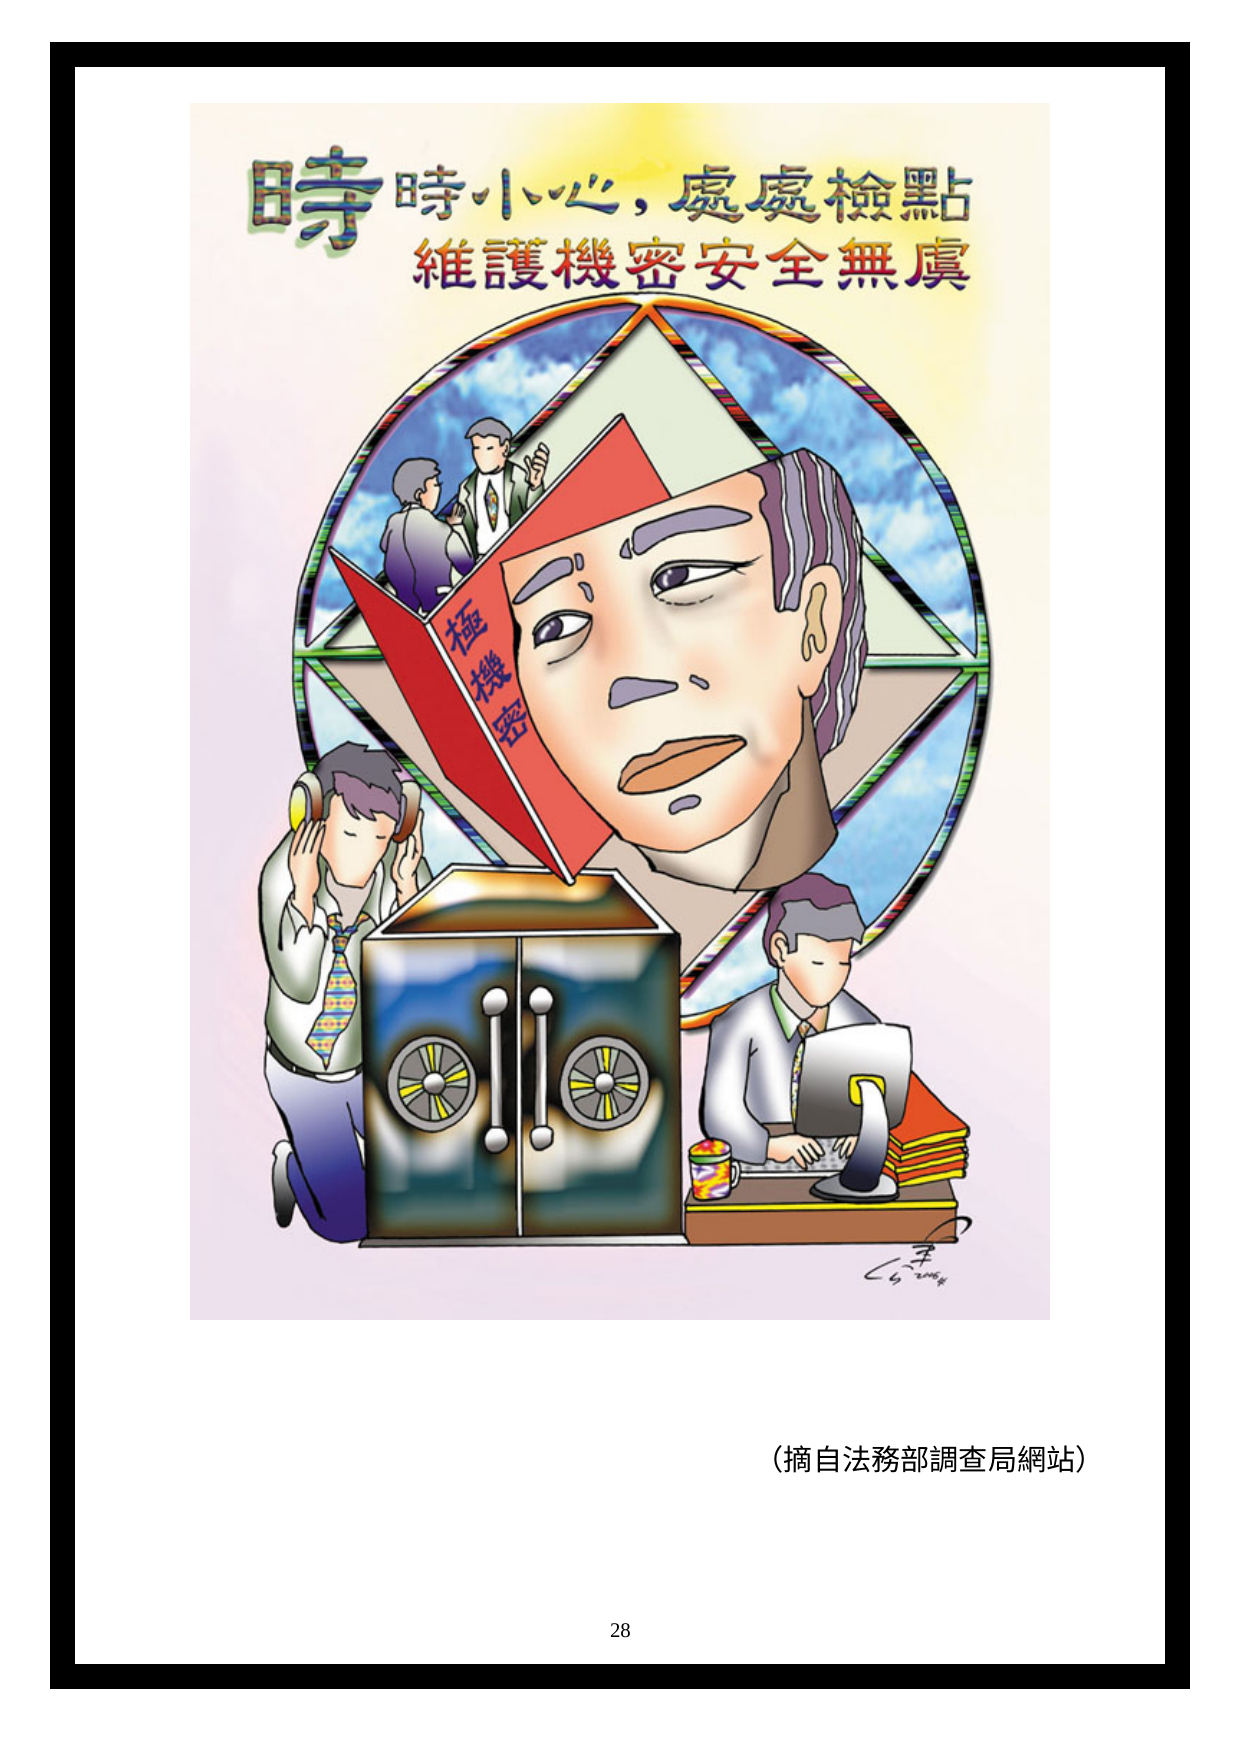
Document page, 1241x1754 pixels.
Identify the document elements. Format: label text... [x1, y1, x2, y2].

text （摘自法務部調查局網站） [136, 1416, 1104, 1478]
